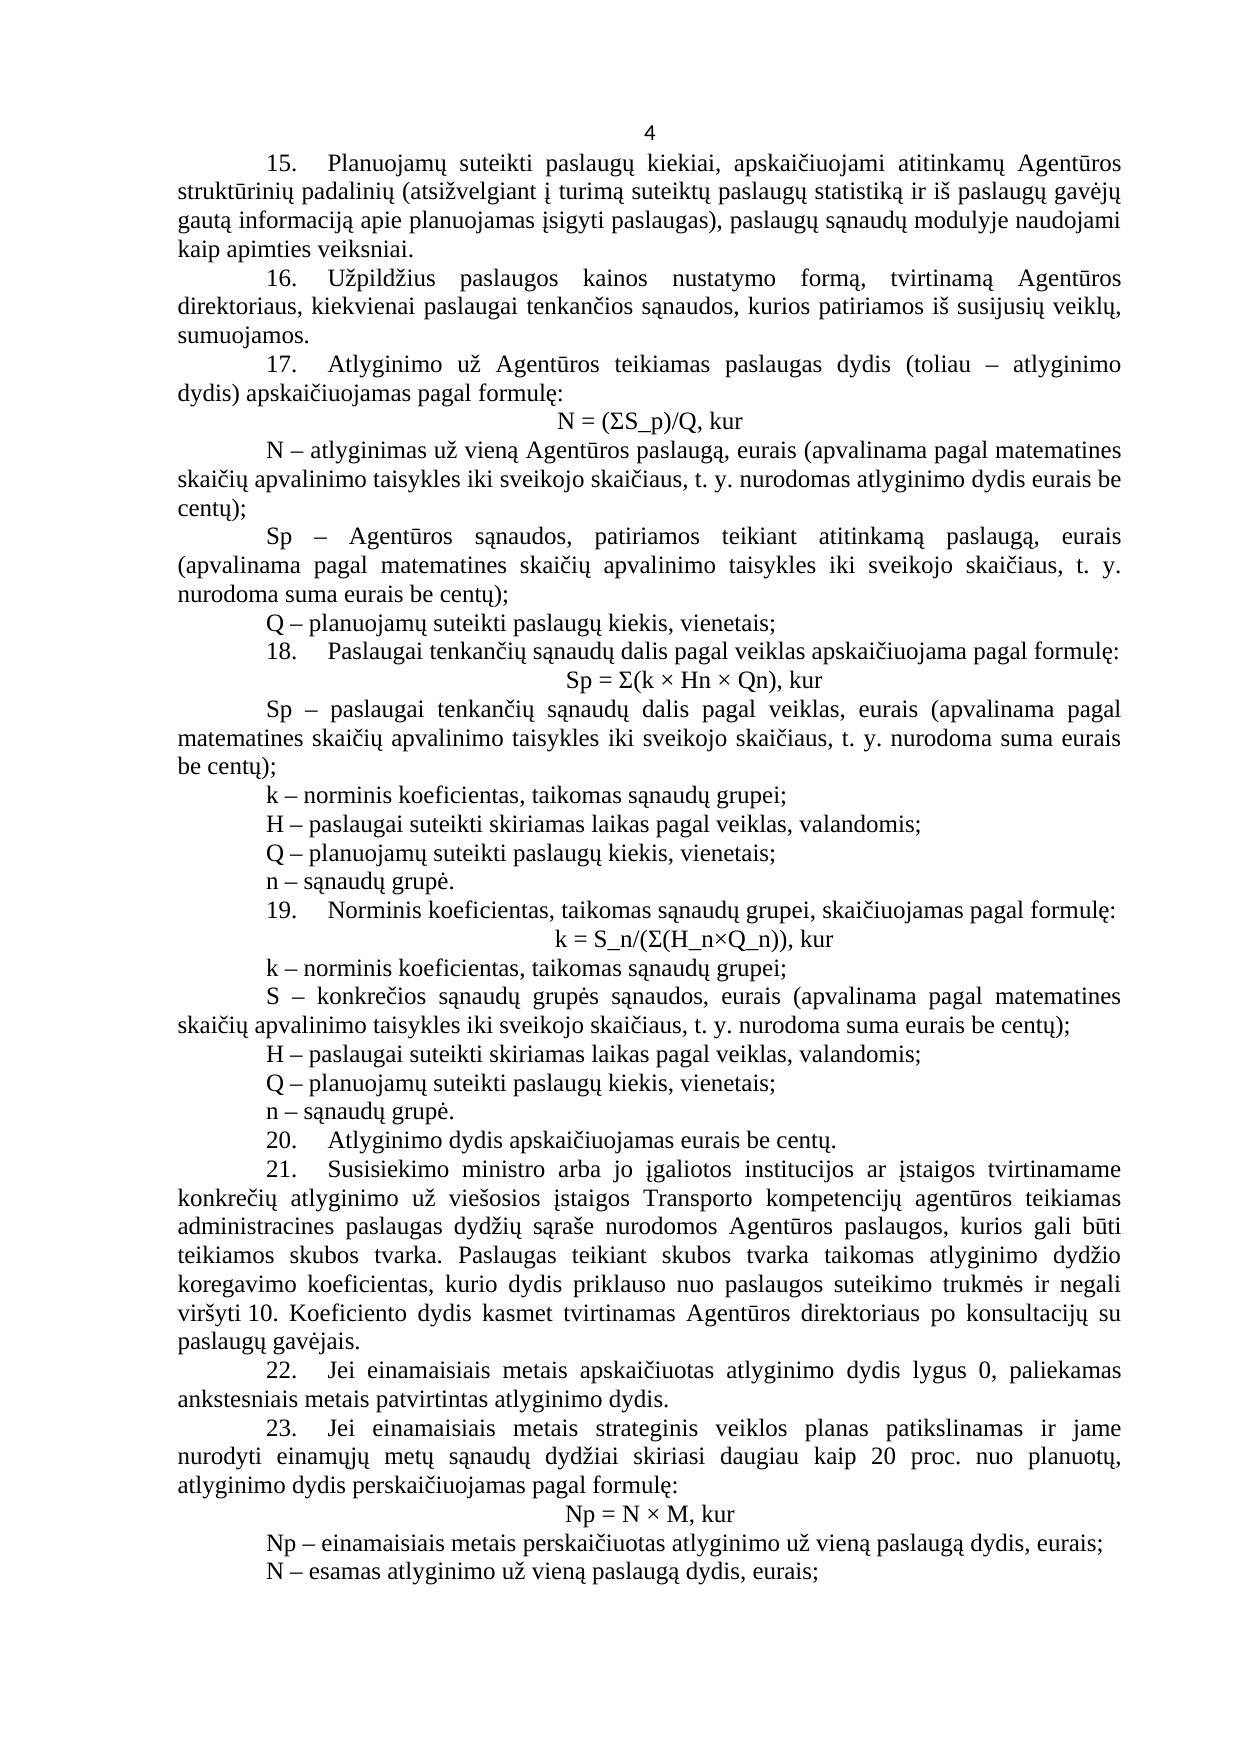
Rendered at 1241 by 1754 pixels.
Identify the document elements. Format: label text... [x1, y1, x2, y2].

text N = (ΣS_p)/Q, kur [177, 406, 1122, 435]
text Q – planuojamų suteikti paslaugų kiekis, vienetais; [177, 1068, 1122, 1096]
text 23. Jei einamaisiais metais strateginis veiklos planas patikslinamas ir jame nurodyti einamųjų metų sąnaudų dydžiai skiriasi daugiau kaip 20 proc. nuo planuotų, atlyginimo dydis perskaičiuojamas pagal formulę: [177, 1413, 1122, 1499]
text 15. Planuojamų suteikti paslaugų kiekiai, apskaičiuojami atitinkamų Agentūros struktūrinių padalinių (atsižvelgiant į turimą suteiktų paslaugų statistiką ir iš paslaugų gavėjų gautą informaciją apie planuojamas įsigyti paslaugas), paslaugų sąnaudų modulyje naudojami kaip apimties veiksniai. [177, 148, 1122, 263]
text k – norminis koeficientas, taikomas sąnaudų grupei; [177, 780, 1122, 809]
text k – norminis koeficientas, taikomas sąnaudų grupei; [177, 953, 1122, 981]
text 19. Norminis koeficientas, taikomas sąnaudų grupei, skaičiuojamas pagal formulę: [177, 895, 1122, 924]
text H – paslaugai suteikti skiriamas laikas pagal veiklas, valandomis; [177, 809, 1122, 838]
text Sp – Agentūros sąnaudos, patiriamos teikiant atitinkamą paslaugą, eurais (apvalinama pagal matematines skaičių apvalinimo taisykles iki sveikojo skaičiaus, t. y. nurodoma suma eurais be centų); [177, 521, 1122, 608]
text 17. Atlyginimo už Agentūros teikiamas paslaugas dydis (toliau – atlyginimo dydis) apskaičiuojamas pagal formulę: [177, 349, 1122, 406]
text Np = N × M, kur [177, 1499, 1122, 1528]
text 16. Užpildžius paslaugos kainos nustatymo formą, tvirtinamą Agentūros direktoriaus, kiekvienai paslaugai tenkančios sąnaudos, kurios patiriamos iš susijusių veiklų, sumuojamos. [177, 263, 1122, 349]
text 18. Paslaugai tenkančių sąnaudų dalis pagal veiklas apskaičiuojama pagal formulę: [177, 636, 1122, 665]
text H – paslaugai suteikti skiriamas laikas pagal veiklas, valandomis; [177, 1039, 1122, 1068]
text 21. Susisiekimo ministro arba jo įgaliotos institucijos ar įstaigos tvirtinamame konkrečių atlyginimo už viešosios įstaigos Transporto kompetencijų agentūros teikiamas administracines paslaugas dydžių sąraše nurodomos Agentūros paslaugos, kurios gali būti teikiamos skubos tvarka. Paslaugas teikiant skubos tvarka taikomas atlyginimo dydžio koregavimo koeficientas, kurio dydis priklauso nuo paslaugos suteikimo trukmės ir negali viršyti 10. Koeficiento dydis kasmet tvirtinamas Agentūros direktoriaus po konsultacijų su paslaugų gavėjais. [177, 1154, 1122, 1355]
text Sp = Σ(k × Hn × Qn), kur [177, 665, 1122, 694]
text Q – planuojamų suteikti paslaugų kiekis, vienetais; [177, 838, 1122, 866]
text n – sąnaudų grupė. [177, 866, 1122, 895]
text Q – planuojamų suteikti paslaugų kiekis, vienetais; [177, 608, 1122, 636]
text n – sąnaudų grupė. [177, 1096, 1122, 1125]
text k = S_n/(Σ(H_n×Q_n)), kur [177, 924, 1122, 953]
text N – esamas atlyginimo už vieną paslaugą dydis, eurais; [177, 1556, 1122, 1585]
text 22. Jei einamaisiais metais apskaičiuotas atlyginimo dydis lygus 0, paliekamas ankstesniais metais patvirtintas atlyginimo dydis. [177, 1355, 1122, 1413]
text N – atlyginimas už vieną Agentūros paslaugą, eurais (apvalinama pagal matematines skaičių apvalinimo taisykles iki sveikojo skaičiaus, t. y. nurodomas atlyginimo dydis eurais be centų); [177, 435, 1122, 521]
text 20. Atlyginimo dydis apskaičiuojamas eurais be centų. [177, 1125, 1122, 1154]
text Sp – paslaugai tenkančių sąnaudų dalis pagal veiklas, eurais (apvalinama pagal matematines skaičių apvalinimo taisykles iki sveikojo skaičiaus, t. y. nurodoma suma eurais be centų); [177, 694, 1122, 780]
text S – konkrečios sąnaudų grupės sąnaudos, eurais (apvalinama pagal matematines skaičių apvalinimo taisykles iki sveikojo skaičiaus, t. y. nurodoma suma eurais be centų); [177, 981, 1122, 1039]
text Np – einamaisiais metais perskaičiuotas atlyginimo už vieną paslaugą dydis, eurais; [177, 1528, 1122, 1556]
